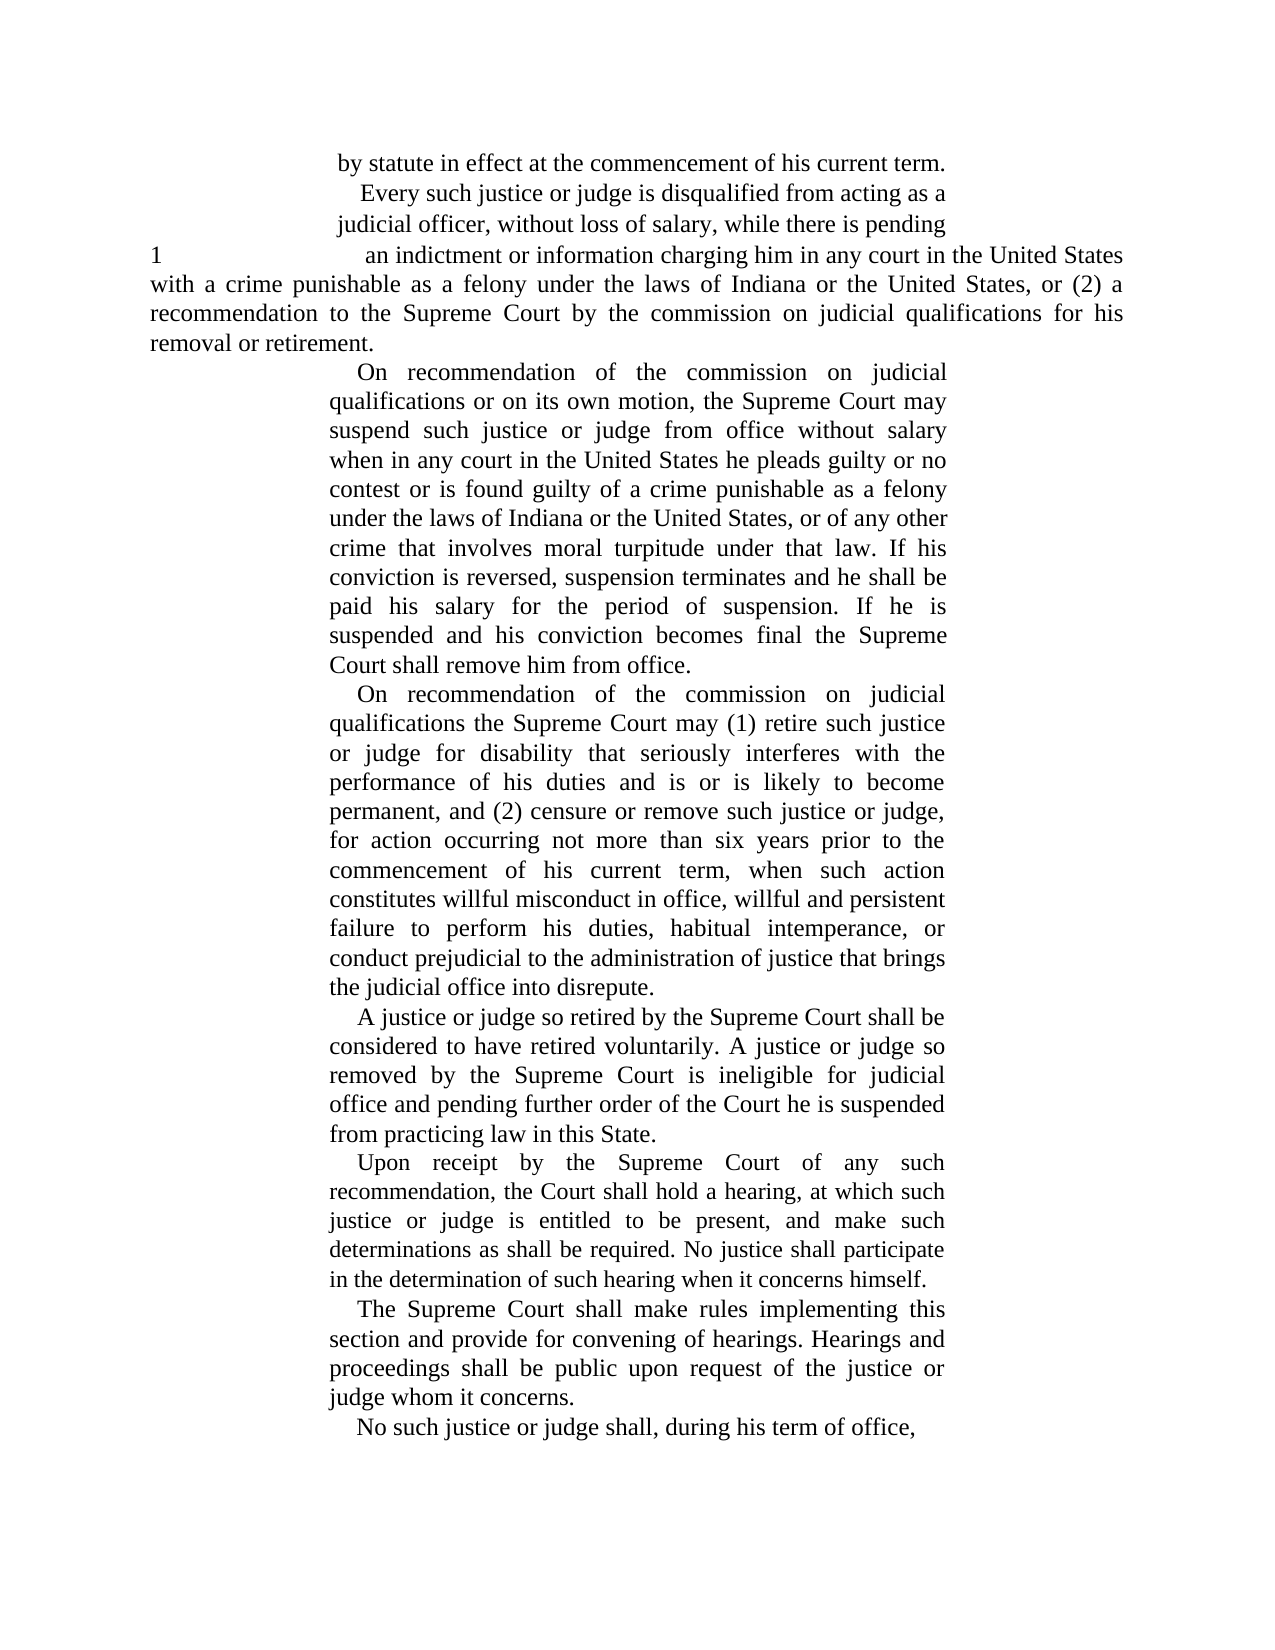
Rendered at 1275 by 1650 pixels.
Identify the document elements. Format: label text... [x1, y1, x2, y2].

text No such justice or judge shall, during his term of office, [356, 1412, 1125, 1440]
text by statute in effect at the commencement of his current term. Every such justice or judge is disqualified from acting as a judicial officer, without loss of salary, while there is pending [329, 148, 946, 238]
text On recommendation of the commission on judicial qualifications or on its own motion, the Supreme Court may suspend such justice or judge from office without salary when in any court in the United States he pleads guilty or no contest or is found guilty of a crime punishable as a felony under the laws of Indiana or the United States, or of any other crime that involves moral turpitude under that law. If his conviction is reversed, suspension terminates and he shall be paid his salary for the period of suspension. If he is suspended and his conviction becomes final the Supreme Court shall remove him from office. [329, 357, 948, 678]
text The Supreme Court shall make rules implementing this section and provide for convening of hearings. Hearings and proceedings shall be public upon request of the justice or judge whom it concerns. [329, 1294, 946, 1411]
text On recommendation of the commission on judicial qualifications the Supreme Court may (1) retire such justice or judge for disability that seriously interferes with the performance of his duties and is or is likely to become permanent, and (2) censure or remove such justice or judge, for action occurring not more than six years prior to the commencement of his current term, when such action constitutes willful misconduct in office, willful and persistent failure to perform his duties, habitual intemperance, or conduct prejudicial to the administration of justice that brings the judicial office into disrepute. [329, 679, 946, 1001]
text Upon receipt by the Supreme Court of any such recommendation, the Court shall hold a hearing, at which such justice or judge is entitled to be present, and make such determinations as shall be required. No justice shall participate in the determination of such hearing when it concerns himself. [329, 1148, 946, 1292]
text A justice or judge so retired by the Supreme Court shall be considered to have retired voluntarily. A justice or judge so removed by the Supreme Court is ineligible for judicial office and pending further order of the Court he is suspended from practicing law in this State. [329, 1002, 946, 1147]
list an indictment or information charging him in any court in the United States with a crime punishable as a felony under the laws of Indiana or the United States, or (2) a recommendation to the Supreme Court by the commission on judicial qualifications for his removal or retirement. [150, 240, 1125, 356]
